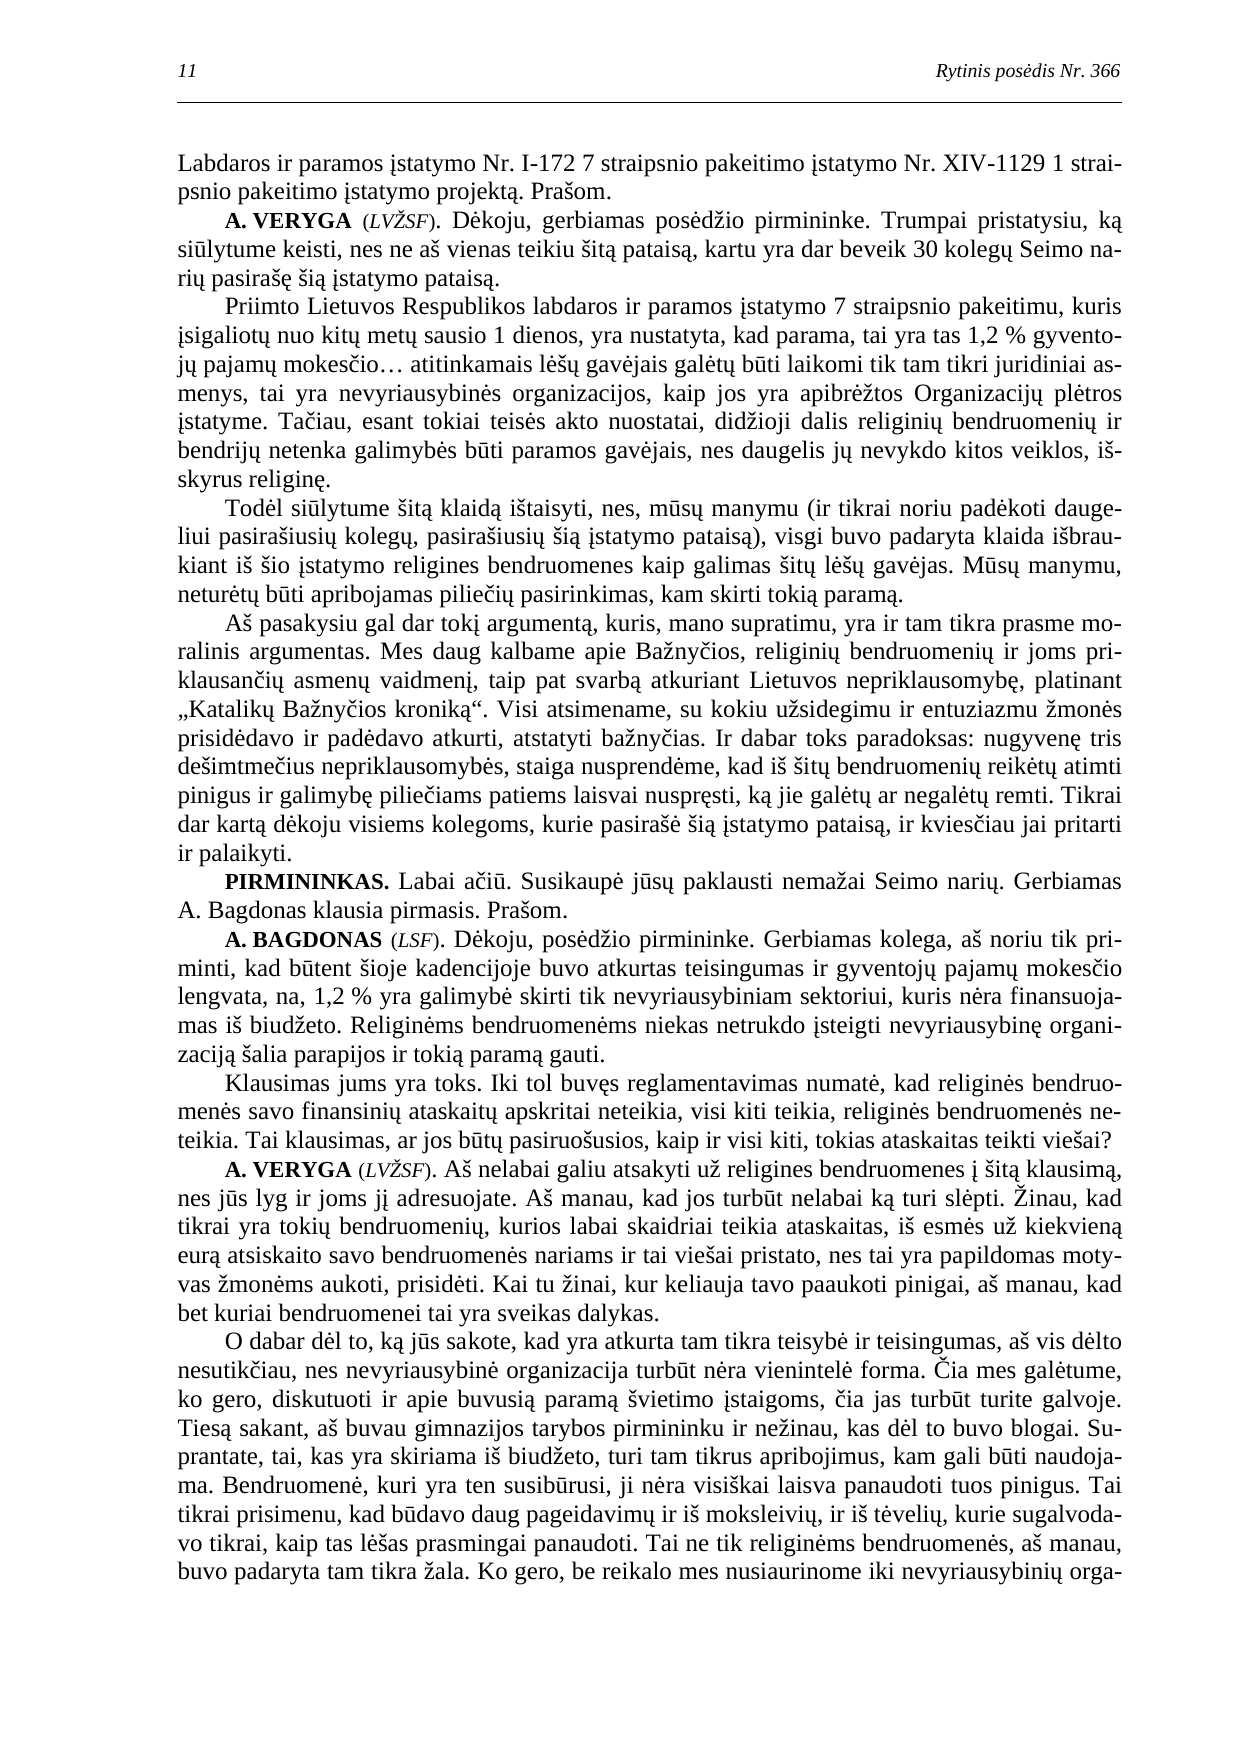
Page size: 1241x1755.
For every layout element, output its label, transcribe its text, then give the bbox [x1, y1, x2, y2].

text Pri­im­to Lie­tu­vos Res­pub­li­kos lab­da­ros ir pa­ra­mos įsta­ty­mo 7 straips­nio pa­kei­ti­mu, ku­ris įsi­ga­lio­tų nuo ki­tų me­tų sau­sio 1 die­nos, yra nu­sta­ty­ta, kad pa­ra­ma, tai yra tas 1,2 % gy­ven­to­jų pa­ja­mų mo­kes­čio… ati­tin­ka­mais lė­šų ga­vė­jais ga­lė­tų bū­ti lai­ko­mi tik tam tik­ri ju­ri­di­niai as­me­nys, tai yra ne­vy­riau­sy­bi­nės or­ga­ni­za­ci­jos, kaip jos yra api­brėž­tos Or­ga­ni­za­ci­jų plėt­ros įsta­ty­me. Ta­čiau, esant to­kiai tei­sės ak­to nuo­sta­tai, di­džio­ji da­lis re­li­gi­nių ben­druo­me­nių ir ben­dri­jų ne­ten­ka ga­li­my­bės bū­ti pa­ra­mos ga­vė­jais, nes dau­ge­lis jų ne­vyk­do ki­tos veik­los, iš­sky­rus re­li­gi­nę. [177, 291, 1122, 493]
text Lab­da­ros ir pa­ra­mos įsta­ty­mo Nr. I-172 7 straips­nio pa­kei­ti­mo įsta­ty­mo Nr. XIV-1129 1 strai­ps­nio pa­kei­ti­mo įsta­ty­mo pro­jek­tą. Pra­šom. [177, 148, 1122, 205]
text Aš pa­sa­ky­siu gal dar to­kį ar­gu­men­tą, ku­ris, ma­no su­pra­ti­mu, yra ir tam tik­ra pras­me mo­ra­li­nis ar­gu­men­tas. Mes daug kal­ba­me apie Baž­ny­čios, re­li­gi­nių ben­druo­me­nių ir joms pri­klau­san­čių as­me­nų vaid­me­nį, taip pat svar­bą at­ku­riant Lie­tu­vos ne­pri­klau­so­my­bę, pla­ti­nant „Ka­ta­li­kų Baž­ny­čios kro­ni­ką“. Vi­si at­si­me­na­me, su ko­kiu už­si­de­gi­mu ir en­tu­ziaz­mu žmo­nės pri­si­dė­da­vo ir pa­dė­da­vo at­kur­ti, at­sta­ty­ti baž­ny­čias. Ir da­bar toks pa­ra­dok­sas: nu­gy­ve­nę tris de­šimt­me­čius ne­pri­klau­so­my­bės, stai­ga nu­spren­dė­me, kad iš ši­tų ben­druo­me­nių rei­kė­tų at­im­ti pi­ni­gus ir ga­li­my­bę pi­lie­čiams pa­tiems lais­vai nu­spręs­ti, ką jie ga­lė­tų ar ne­ga­lė­tų rem­ti. Tik­rai dar kar­tą dė­ko­ju vi­siems ko­le­goms, ku­rie pa­si­ra­šė šią įsta­ty­mo pa­tai­są, ir kvies­čiau jai pri­tar­ti ir pa­lai­ky­ti. [177, 608, 1122, 866]
text PIRMININKAS. La­bai ačiū. Su­si­kau­pė jū­sų pa­klaus­ti ne­ma­žai Sei­mo na­rių. Ger­bia­mas A. Bag­do­nas klau­sia pir­ma­sis. Pra­šom. [177, 866, 1122, 924]
text Klau­si­mas jums yra toks. Iki tol bu­vęs reg­la­men­ta­vi­mas nu­ma­tė, kad re­li­gi­nės ben­druo­me­nės sa­vo fi­nan­si­nių ata­skai­tų ap­skri­tai ne­tei­kia, vi­si ki­ti tei­kia, re­li­gi­nės ben­druo­me­nės ne­tei­kia. Tai klau­si­mas, ar jos bū­tų pa­si­ruo­šu­sios, kaip ir vi­si ki­ti, to­kias ata­skai­tas teik­ti vie­šai? [177, 1068, 1122, 1154]
text O da­bar dėl to, ką jūs sa­ko­te, kad yra at­kur­ta tam tik­ra tei­sy­bė ir tei­sin­gu­mas, aš vis dėl­to ne­su­tik­čiau, nes ne­vy­riau­sy­bi­nė or­ga­ni­za­ci­ja tur­būt nė­ra vie­nin­te­lė for­ma. Čia mes ga­lė­tu­me, ko ge­ro, dis­ku­tuo­ti ir apie bu­vu­sią pa­ra­mą švie­ti­mo įstai­goms, čia jas tur­būt tu­ri­te gal­vo­je. Tie­są sa­kant, aš bu­vau gim­na­zi­jos ta­ry­bos pir­mi­nin­ku ir ne­ži­nau, kas dėl to bu­vo blo­gai. Su­pran­ta­te, tai, kas yra ski­ria­ma iš biu­dže­to, tu­ri tam tik­rus ap­ri­bo­ji­mus, kam ga­li bū­ti nau­do­ja­ma. Ben­druo­me­nė, ku­ri yra ten su­si­bū­ru­si, ji nė­ra vi­siš­kai lais­va pa­nau­do­ti tuos pi­ni­gus. Tai tik­rai pri­si­me­nu, kad bū­da­vo daug pa­gei­da­vi­mų ir iš moks­lei­vių, ir iš tė­ve­lių, ku­rie su­gal­vo­da­vo tik­rai, kaip tas lė­šas pra­smin­gai pa­nau­do­ti. Tai ne tik re­li­gi­nėms ben­druo­me­nės, aš ma­nau, bu­vo pa­da­ry­ta tam tik­ra ža­la. Ko ge­ro, be rei­ka­lo mes nu­siau­ri­no­me iki ne­vy­riau­sy­bi­nių or­ga­ [177, 1326, 1122, 1585]
text A. BAGDONAS (LSF). Dė­ko­ju, po­sė­džio pir­mi­nin­ke. Ger­bia­mas ko­le­ga, aš no­riu tik pri­min­ti, kad bū­tent šio­je ka­den­ci­jo­je bu­vo at­kur­tas tei­sin­gu­mas ir gy­ven­to­jų pa­ja­mų mo­kes­čio leng­va­ta, na, 1,2 % yra ga­li­my­bė skir­ti tik ne­vy­riau­sy­bi­niam sek­to­riui, ku­ris nė­ra fi­nan­suo­ja­mas iš biu­dže­to. Re­li­gi­nėms ben­druo­me­nėms nie­kas ne­truk­do įsteig­ti ne­vy­riau­sy­bi­nę or­ga­ni­za­ci­ją ša­lia pa­ra­pi­jos ir to­kią pa­ra­mą gau­ti. [177, 924, 1122, 1068]
text A. VERYGA (LVŽSF). Aš ne­la­bai ga­liu at­sa­ky­ti už re­li­gi­nes ben­druo­me­nes į ši­tą klau­si­mą, nes jūs lyg ir joms jį ad­re­suo­ja­te. Aš ma­nau, kad jos tur­būt ne­la­bai ką tu­ri slėp­ti. Ži­nau, kad tik­rai yra to­kių ben­druo­me­nių, ku­rios la­bai skaid­riai tei­kia ata­skai­tas, iš es­mės už kiek­vie­ną eu­rą at­si­skai­to sa­vo ben­druo­me­nės na­riams ir tai vie­šai pri­sta­to, nes tai yra pa­pil­do­mas mo­ty­vas žmo­nėms au­ko­ti, pri­si­dė­ti. Kai tu ži­nai, kur ke­liau­ja ta­vo pa­au­ko­ti pi­ni­gai, aš ma­nau, kad bet ku­riai ben­druo­me­nei tai yra svei­kas da­ly­kas. [177, 1154, 1122, 1326]
text To­dėl siū­ly­tu­me ši­tą klai­dą iš­tai­sy­ti, nes, mū­sų ma­ny­mu (ir tik­rai no­riu pa­dė­ko­ti dau­ge­liui pa­si­ra­šiu­sių ko­le­gų, pa­si­ra­šiu­sių šią įsta­ty­mo pa­tai­są), vis­gi bu­vo pa­da­ry­ta klai­da iš­brau­kiant iš šio įsta­ty­mo re­li­gi­nes ben­druo­me­nes kaip ga­li­mas ši­tų lė­šų ga­vė­jas. Mū­sų ma­ny­mu, ne­tu­rė­tų bū­ti ap­ri­bo­ja­mas pi­lie­čių pa­si­rin­ki­mas, kam skir­ti to­kią pa­ra­mą. [177, 493, 1122, 608]
text A. VERYGA (LVŽSF). Dė­ko­ju, ger­bia­mas po­sė­džio pir­mi­nin­ke. Trum­pai pri­sta­ty­siu, ką siū­ly­tu­me keis­ti, nes ne aš vie­nas tei­kiu ši­tą pa­tai­są, kar­tu yra dar be­veik 30 ko­le­gų Sei­mo na­rių pa­si­ra­šę šią įsta­ty­mo pa­tai­są. [177, 205, 1122, 291]
